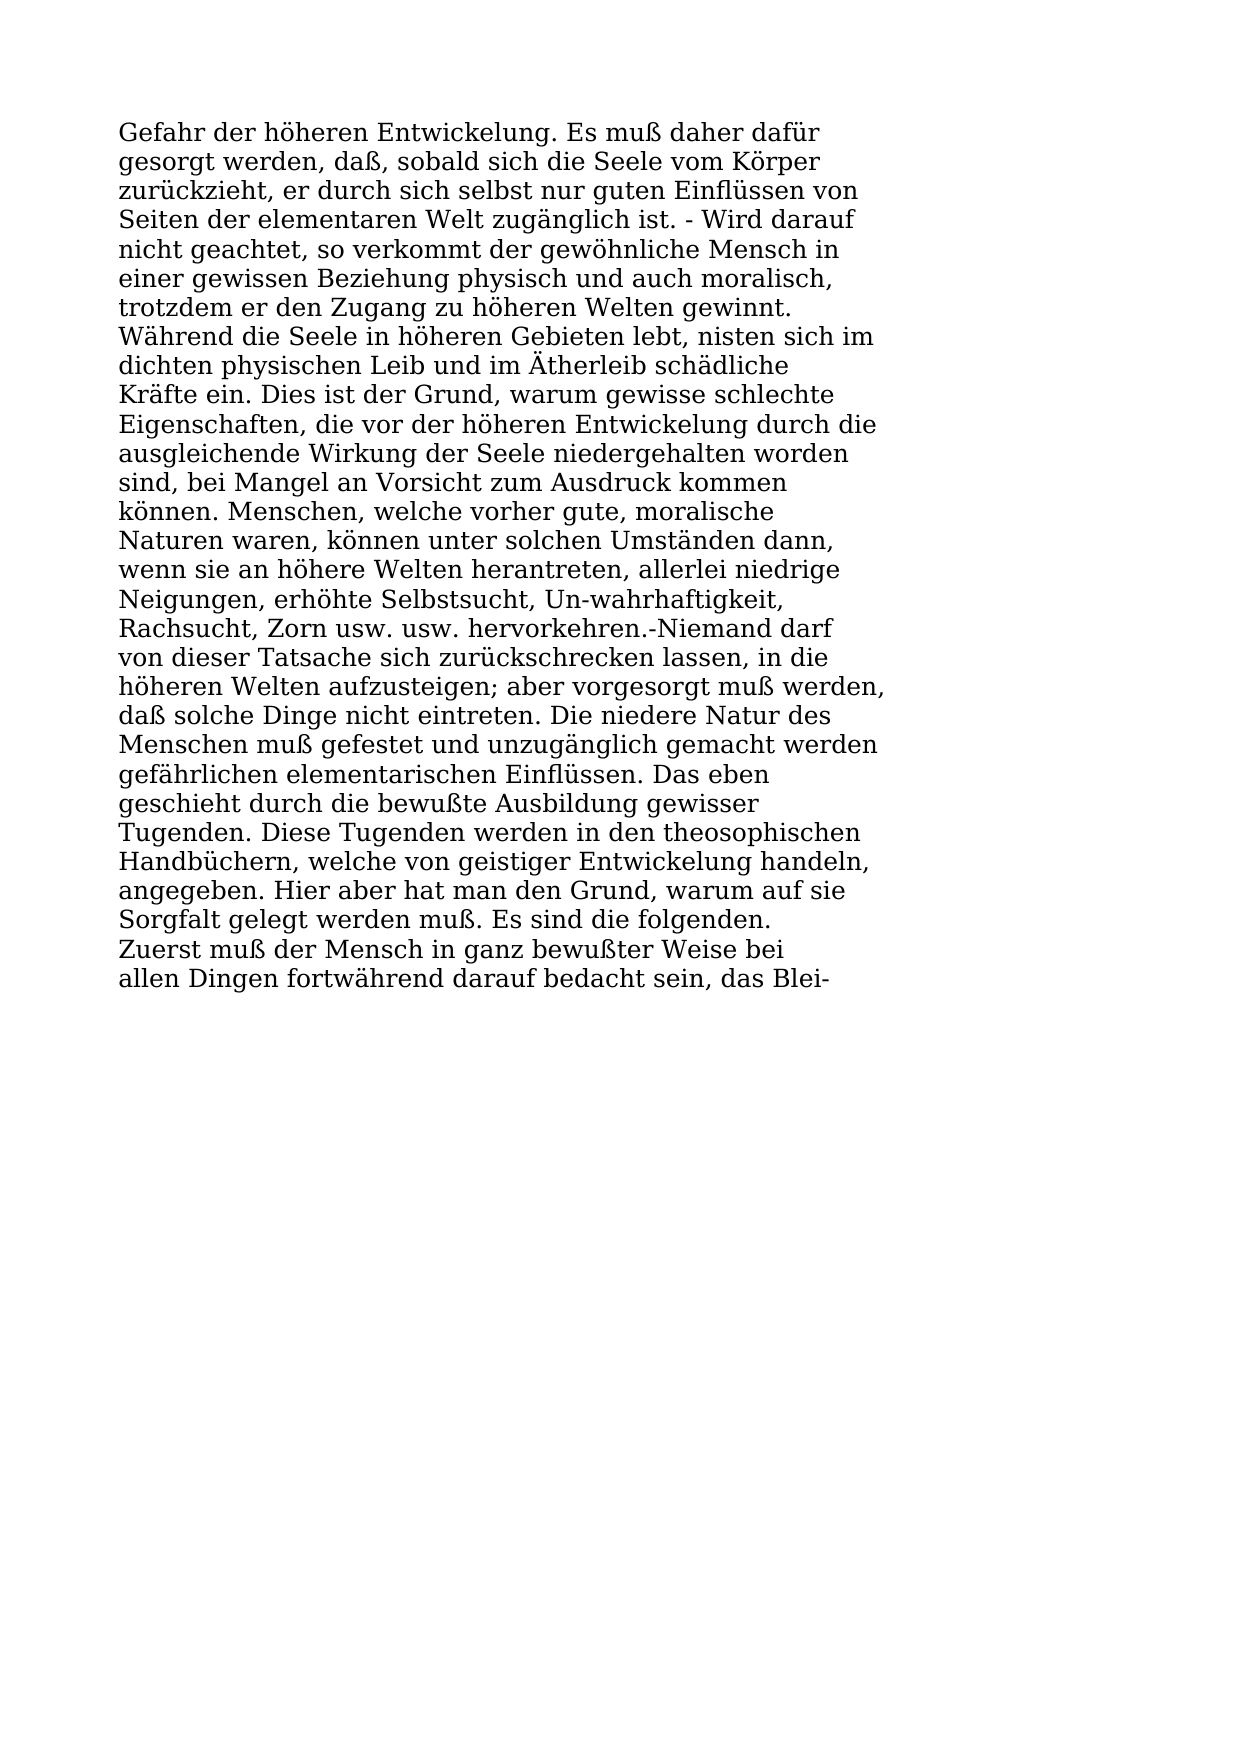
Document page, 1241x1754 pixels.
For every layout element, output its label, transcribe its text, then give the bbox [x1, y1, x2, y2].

text Menschen muß gefestet und unzugänglich gemacht werden [118, 731, 1122, 760]
text Handbüchern, welche von geistiger Entwickelung handeln, [118, 847, 1122, 876]
text daß solche Dinge nicht eintreten. Die niedere Natur des [118, 701, 1122, 731]
text sind, bei Mangel an Vorsicht zum Ausdruck kommen [118, 468, 1122, 497]
text können. Menschen, welche vorher gute, moralische [118, 497, 1122, 526]
text einer gewissen Beziehung physisch und auch moralisch, [118, 264, 1122, 293]
text gefährlichen elementarischen Einflüssen. Das eben [118, 760, 1122, 789]
text zurückzieht, er durch sich selbst nur guten Einflüssen von [118, 176, 1122, 206]
text von dieser Tatsache sich zurückschrecken lassen, in die [118, 643, 1122, 672]
text Rachsucht, Zorn usw. usw. hervorkehren.-Niemand darf [118, 614, 1122, 643]
text Naturen waren, können unter solchen Umständen dann, [118, 526, 1122, 556]
text Zuerst muß der Mensch in ganz bewußter Weise bei [118, 935, 1122, 964]
text Eigenschaften, die vor der höheren Entwickelung durch die [118, 410, 1122, 439]
text gesorgt werden, daß, sobald sich die Seele vom Körper [118, 147, 1122, 176]
text ausgleichende Wirkung der Seele niedergehalten worden [118, 439, 1122, 468]
text dichten physischen Leib und im Ätherleib schädliche [118, 351, 1122, 381]
text nicht geachtet, so verkommt der gewöhnliche Mensch in [118, 235, 1122, 264]
text Sorgfalt gelegt werden muß. Es sind die folgenden. [118, 906, 1122, 935]
text höheren Welten aufzusteigen; aber vorgesorgt muß werden, [118, 672, 1122, 701]
text allen Dingen fortwährend darauf bedacht sein, das Blei- [118, 964, 1122, 993]
text angegeben. Hier aber hat man den Grund, warum auf sie [118, 876, 1122, 906]
text geschieht durch die bewußte Ausbildung gewisser [118, 789, 1122, 818]
text Neigungen, erhöhte Selbstsucht, Un-wahrhaftigkeit, [118, 585, 1122, 614]
text trotzdem er den Zugang zu höheren Welten gewinnt. [118, 293, 1122, 322]
text Tugenden. Diese Tugenden werden in den theosophischen [118, 818, 1122, 847]
text Seiten der elementaren Welt zugänglich ist. - Wird darauf [118, 206, 1122, 235]
text Gefahr der höheren Entwickelung. Es muß daher dafür [118, 118, 1122, 147]
text Während die Seele in höheren Gebieten lebt, nisten sich im [118, 322, 1122, 351]
text wenn sie an höhere Welten herantreten, allerlei niedrige [118, 556, 1122, 585]
text Kräfte ein. Dies ist der Grund, warum gewisse schlechte [118, 381, 1122, 410]
